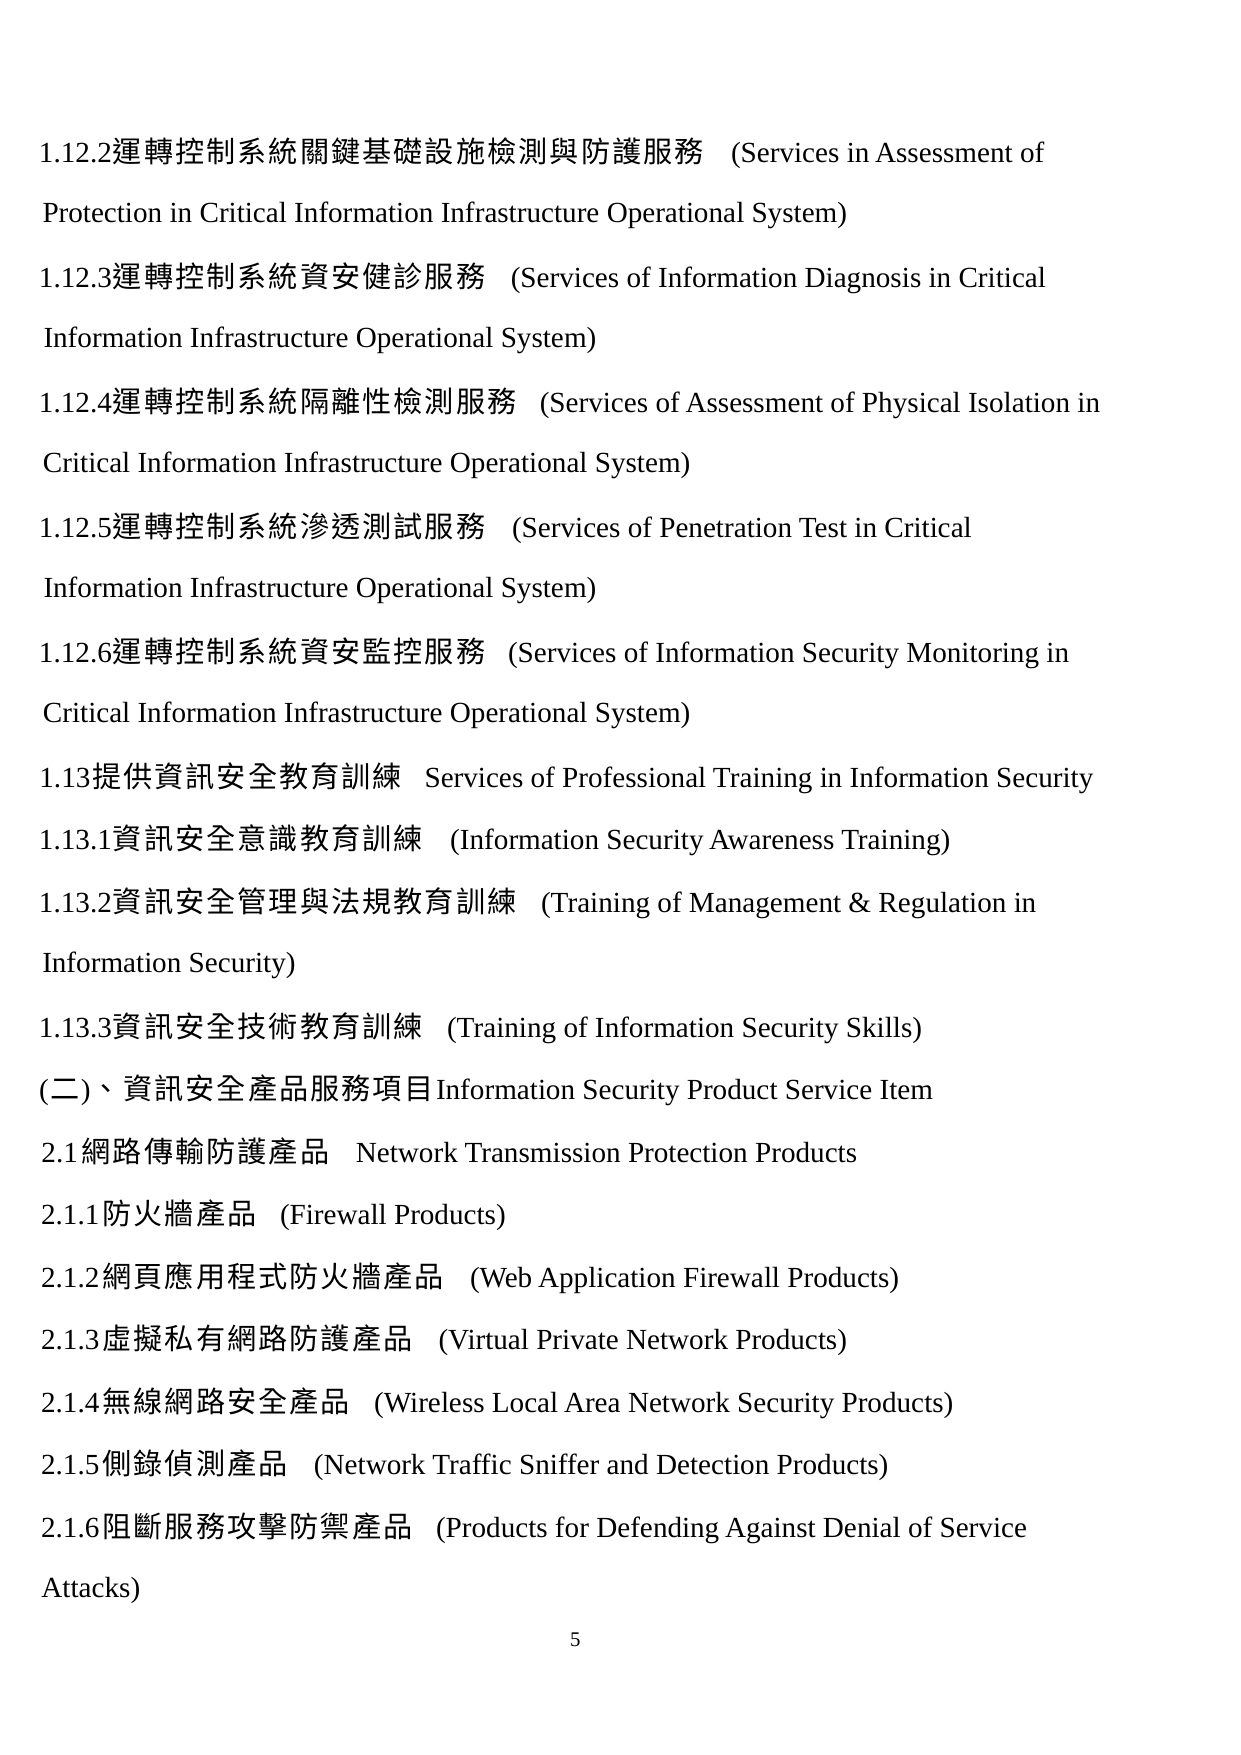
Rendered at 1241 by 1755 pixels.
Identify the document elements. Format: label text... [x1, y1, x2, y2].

text 1.12.2運轉控制系統關鍵基礎設施檢測與防護服務 (Services in Assessment of Protection in Critical Information Infrastructure Operational System) [39, 108, 1112, 233]
text 1.12.3運轉控制系統資安健診服務 (Services of Information Diagnosis in Critical Information Infrastructure Operational System) [39, 233, 1112, 358]
text 2.1.1防火牆產品 (Firewall Products) [39, 1170, 1112, 1233]
text 1.12.6運轉控制系統資安監控服務 (Services of Information Security Monitoring in Critical Information Infrastructure Operational System) [39, 608, 1112, 733]
text 1.13.3資訊安全技術教育訓練 (Training of Information Security Skills) [39, 983, 1112, 1045]
text 2.1網路傳輸防護產品 Network Transmission Protection Products [39, 1108, 1112, 1170]
text 1.12.4運轉控制系統隔離性檢測服務 (Services of Assessment of Physical Isolation in Critical Information Infrastructure Operational System) [39, 358, 1112, 483]
text 2.1.4無線網路安全產品 (Wireless Local Area Network Security Products) [39, 1358, 1112, 1420]
text 1.12.5運轉控制系統滲透測試服務 (Services of Penetration Test in Critical Information Infrastructure Operational System) [39, 483, 1112, 608]
text 1.13.2資訊安全管理與法規教育訓練 (Training of Management & Regulation in Information Security) [39, 858, 1112, 983]
text 2.1.5側錄偵測產品 (Network Traffic Sniffer and Detection Products) [39, 1420, 1112, 1483]
text 1.13提供資訊安全教育訓練 Services of Professional Training in Information Security [39, 733, 1112, 795]
text 1.13.1資訊安全意識教育訓練 (Information Security Awareness Training) [39, 795, 1112, 858]
text 2.1.2網頁應用程式防火牆產品 (Web Application Firewall Products) [39, 1233, 1112, 1295]
text 2.1.6阻斷服務攻擊防禦產品 (Products for Defending Against Denial of Service Attacks) [39, 1483, 1112, 1608]
text (二)、資訊安全產品服務項目Information Security Product Service Item [39, 1045, 1112, 1108]
text 2.1.3虛擬私有網路防護產品 (Virtual Private Network Products) [39, 1295, 1112, 1358]
